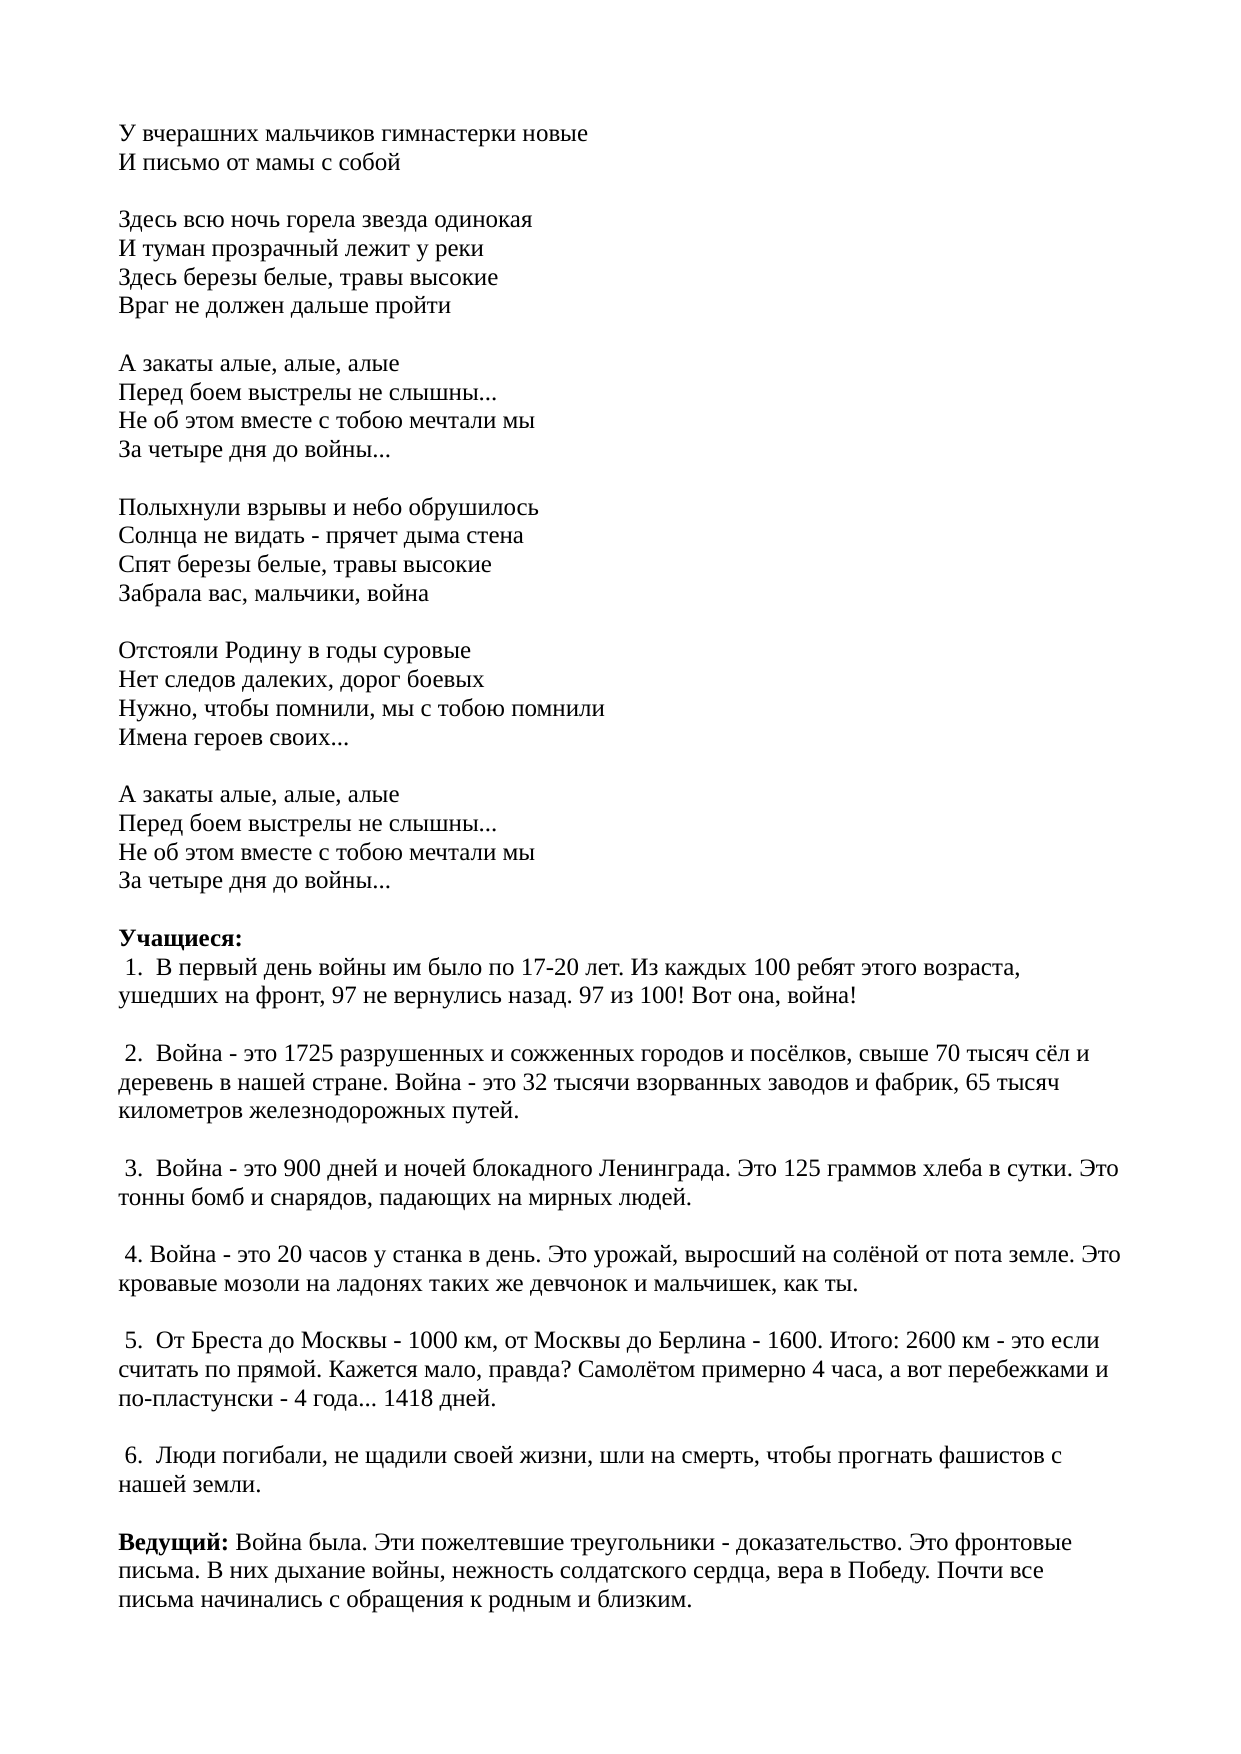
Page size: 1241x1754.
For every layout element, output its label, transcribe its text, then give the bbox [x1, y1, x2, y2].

text А закаты алые, алые, алые Перед боем выстрелы не слышны... Не об этом вместе с тобою мечтали мы За четыре дня до войны... [118, 779, 1122, 894]
text Ведущий: Война была. Эти пожелтевшие треугольники - доказательство. Это фронтовые письма. В них дыхание войны, нежность солдатского сердца, вера в Победу. Почти все письма начинались с обращения к родным и близким. [118, 1527, 1122, 1613]
text Учащиеся: [118, 923, 1122, 952]
text У вчерашних мальчиков гимнастерки новые И письмо от мамы с собой Здесь всю ночь горела звезда одинокая И туман прозрачный лежит у реки Здесь березы белые, травы высокие Враг не должен дальше пройти А закаты алые, алые, алые Перед боем выстрелы не слышны... Не об этом вместе с тобою мечтали мы За четыре дня до войны... Полыхнули взрывы и небо обрушилось Солнца не видать - прячет дыма стена Спят березы белые, травы высокие Забрала вас, мальчики, война Отстояли Родину в годы суровые Нет следов далеких, дорог боевых Нужно, чтобы помнили, мы с тобою помнили Имена героев своих... [118, 118, 1122, 751]
text 3. Война - это 900 дней и ночей блокадного Ленинграда. Это 125 граммов хлеба в сутки. Это тонны бомб и снарядов, падающих на мирных людей. [118, 1153, 1122, 1211]
text 5. От Бреста до Москвы - 1000 км, от Москвы до Берлина - 1600. Итого: 2600 км - это если считать по прямой. Кажется мало, правда? Самолётом примерно 4 часа, а вот перебежками и по-пластунски - 4 года... 1418 дней. [118, 1326, 1122, 1412]
text 1. В первый день войны им было по 17-20 лет. Из каждых 100 ребят этого возраста, ушедших на фронт, 97 не вернулись назад. 97 из 100! Вот она, война! [118, 952, 1122, 1009]
text 6. Люди погибали, не щадили своей жизни, шли на смерть, чтобы прогнать фашистов с нашей земли. [118, 1441, 1122, 1498]
text 4. Война - это 20 часов у станка в день. Это урожай, выросший на солёной от пота земле. Это кровавые мозоли на ладонях таких же девчонок и мальчишек, как ты. [118, 1239, 1122, 1297]
text 2. Война - это 1725 разрушенных и сожженных городов и посёлков, свыше 70 тысяч сёл и деревень в нашей стране. Война - это 32 тысячи взорванных заводов и фабрик, 65 тысяч километров железнодорожных путей. [118, 1038, 1122, 1124]
